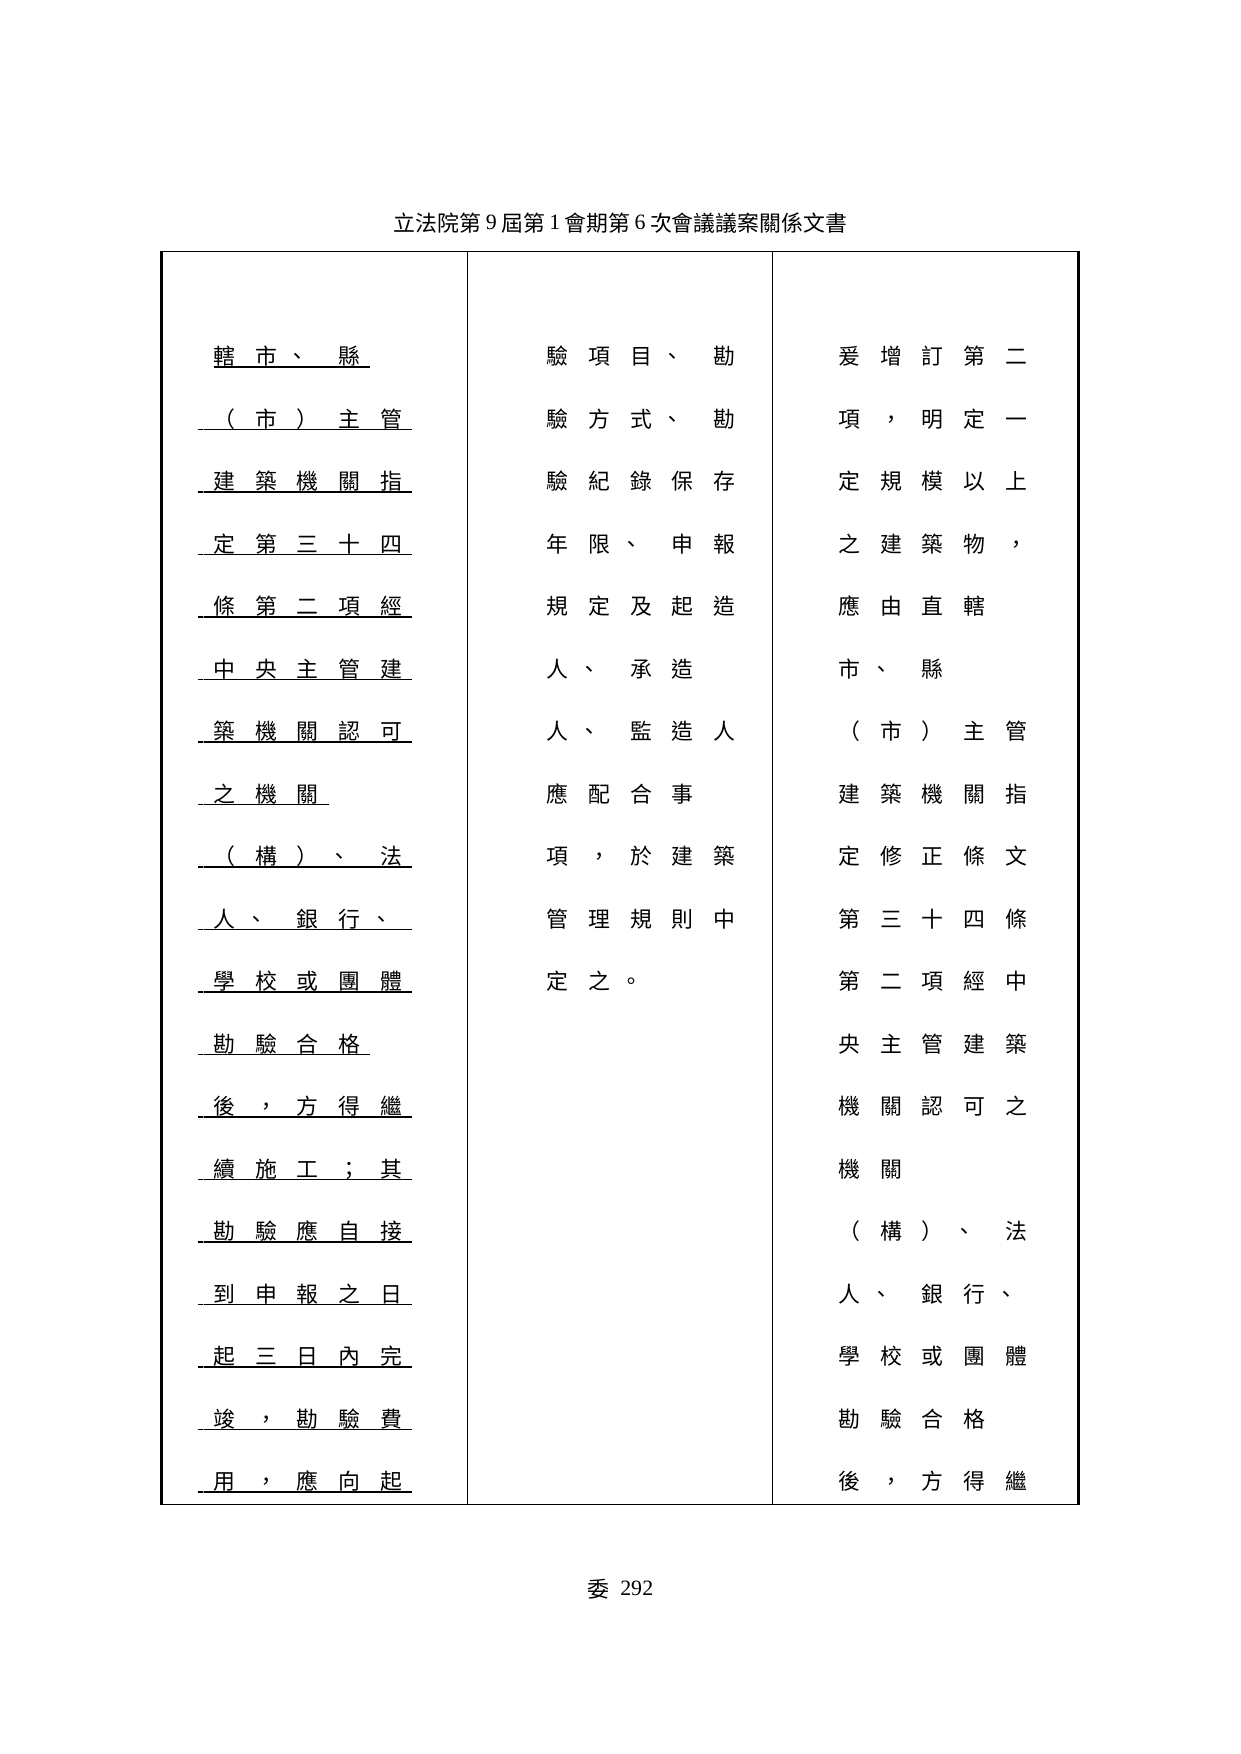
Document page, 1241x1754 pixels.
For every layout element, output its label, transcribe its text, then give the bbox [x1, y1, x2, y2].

table_cell 驗項目、勘驗方式、勘驗紀錄保存年限、申報規定及起造人、承造人、監造人應配合事項，於建築管理規則中定之。 [468, 252, 772, 1504]
table_cell 爰增訂第二項，明定一定規模以上之建築物，應由直轄市、縣（市）主管建築機關指定修正條文第三十四條第二項經中央主管建築機關認可之機關（構）、法人、銀行、學校或團體勘驗合格後，方得繼 [773, 252, 1077, 1504]
table_cell 轄市、縣（市）主管建築機關指定第三十四條第二項經中央主管建築機關認可之機關（構）、法人、銀行、學校或團體勘驗合格後，方得繼續施工；其勘驗應自接到申報之日起三日內完竣，勘驗費用，應向起 [163, 252, 467, 1504]
